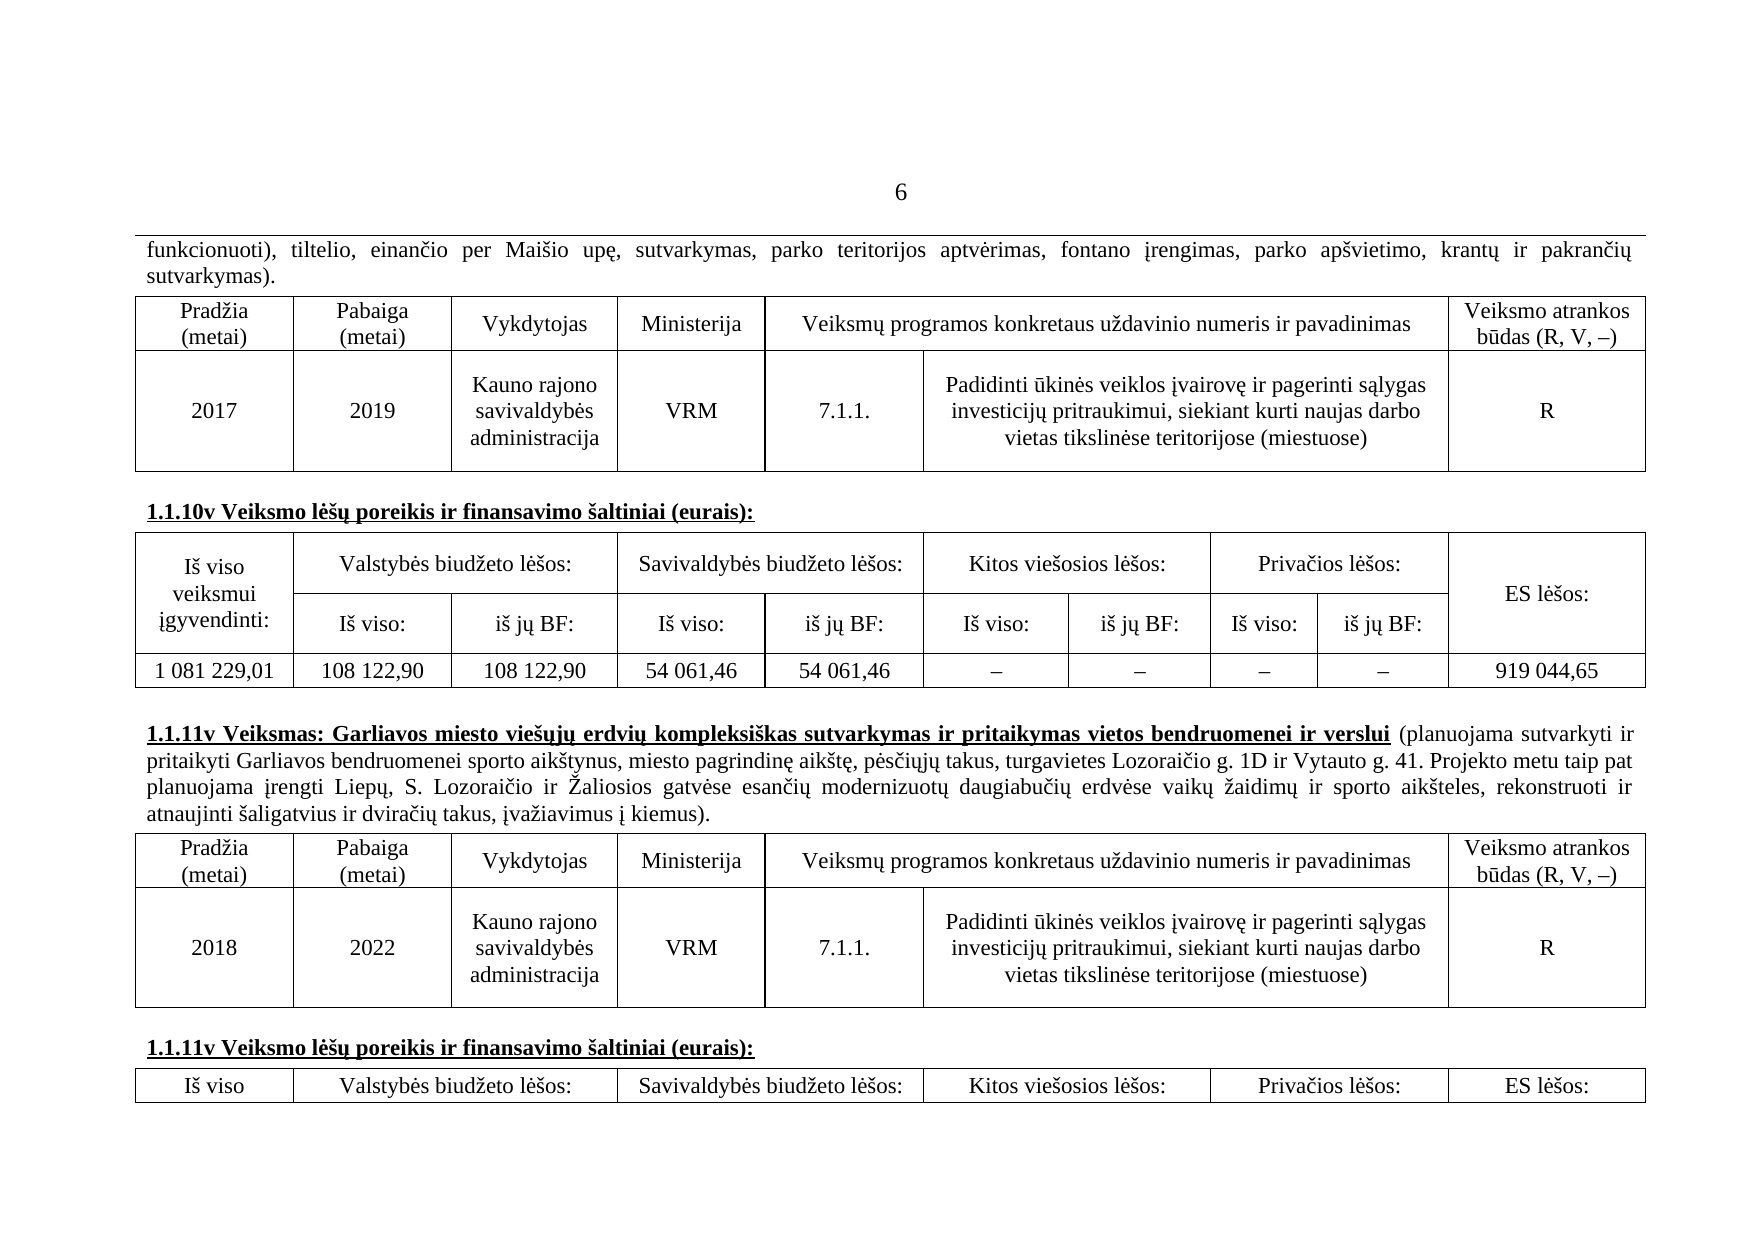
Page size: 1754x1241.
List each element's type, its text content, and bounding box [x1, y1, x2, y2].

table_cell Savivaldybės biudžeto lėšos: [618, 533, 923, 593]
table_cell [1646, 687, 1652, 721]
table_cell [128, 350, 135, 471]
table_cell Iš viso: [1211, 594, 1317, 653]
table_cell Valstybės biudžeto lėšos: [294, 1069, 617, 1102]
table_cell Pabaiga (metai) [294, 297, 451, 349]
table_cell 919 044,65 [1449, 654, 1645, 687]
table_cell ES lėšos: [1449, 1069, 1645, 1102]
table_cell Ministerija [618, 834, 764, 887]
table_cell Veiksmo atrankos būdas (R, V, –) [1449, 834, 1645, 887]
table_cell 1.1.11v Veiksmas: Garliavos miesto viešųjų erdvių kompleksiškas sutvarkymas ir pritaikymas vietos bendruomenei ir verslui (planuojama sutvarkyti ir pritaikyti Garliavos bendruomenei sporto aikštynus, miesto pagrindinę aikštę, pėsčiųjų takus, turgavietes Lozoraičio g. 1D ir Vytauto g. 41. Projekto metu taip pat planuojama įrengti Liepų, S. Lozoraičio ir Žaliosios gatvėse esančių modernizuotų daugiabučių erdvėse vaikų žaidimų ir sporto aikšteles, rekonstruoti ir atnaujinti šaligatvius ir dviračių takus, įvažiavimus į kiemus). [135, 721, 1646, 833]
table_cell Privačios lėšos: [1211, 1069, 1448, 1102]
table_cell [1652, 687, 1680, 721]
table_cell Pradžia (metai) [136, 297, 293, 349]
table_cell [1646, 833, 1652, 887]
table_cell [128, 471, 135, 532]
table_cell VRM [618, 888, 764, 1007]
table_cell Iš viso veiksmui įgyvendinti: [136, 533, 293, 653]
table_cell [1646, 721, 1652, 833]
table_cell [1646, 887, 1652, 1007]
table_cell 1.1.10v Veiksmo lėšų poreikis ir finansavimo šaltiniai (eurais): [135, 472, 1646, 532]
table_cell 2017 [136, 351, 293, 471]
table_cell [1652, 296, 1680, 349]
table_cell Ministerija [618, 297, 764, 349]
table_cell Iš viso [136, 1069, 293, 1102]
table_cell [1652, 887, 1680, 1007]
table_cell [1652, 471, 1680, 532]
table_cell iš jų BF: [766, 594, 923, 653]
table_cell iš jų BF: [1318, 594, 1448, 653]
table_cell [1646, 350, 1652, 471]
table_cell [128, 833, 135, 887]
table_cell [1646, 593, 1652, 653]
table_cell Veiksmų programos konkretaus uždavinio numeris ir pavadinimas [766, 297, 1448, 349]
table_cell R [1449, 351, 1645, 471]
table_cell [128, 1007, 135, 1068]
table_cell [1652, 350, 1680, 471]
table_cell Kauno rajono savivaldybės administracija [452, 888, 617, 1007]
table_cell Iš viso: [924, 594, 1068, 653]
table_cell Padidinti ūkinės veiklos įvairovę ir pagerinti sąlygas investicijų pritraukimui, siekiant kurti naujas darbo vietas tikslinėse teritorijose (miestuose) [924, 351, 1448, 471]
table_cell [128, 653, 135, 687]
table_cell [1652, 532, 1680, 593]
table_cell 108 122,90 [452, 654, 617, 687]
table_cell – [924, 654, 1068, 687]
table_cell Pabaiga (metai) [294, 834, 451, 887]
table_cell 2019 [294, 351, 451, 471]
table_cell [1652, 653, 1680, 687]
table_cell Valstybės biudžeto lėšos: [294, 533, 617, 593]
table_cell 2022 [294, 888, 451, 1007]
table_cell [1646, 532, 1652, 593]
table_cell – [1069, 654, 1210, 687]
table_cell [1652, 235, 1680, 296]
table_cell [128, 235, 135, 296]
table_cell [1646, 1007, 1652, 1068]
table_cell [128, 721, 135, 833]
table_cell Kitos viešosios lėšos: [924, 533, 1210, 593]
table_cell ES lėšos: [1449, 533, 1645, 653]
table_cell Veiksmų programos konkretaus uždavinio numeris ir pavadinimas [766, 834, 1448, 887]
table_cell [128, 296, 135, 349]
table_cell 2018 [136, 888, 293, 1007]
table_cell [1652, 1007, 1680, 1068]
table_cell Veiksmo atrankos būdas (R, V, –) [1449, 297, 1645, 349]
table_cell Savivaldybės biudžeto lėšos: [618, 1069, 923, 1102]
table_cell Privačios lėšos: [1211, 533, 1448, 593]
table_cell [1646, 1068, 1652, 1102]
table_cell funkcionuoti), tiltelio, einančio per Maišio upę, sutvarkymas, parko teritorijos aptvėrimas, fontano įrengimas, parko apšvietimo, krantų ir pakrančių sutvarkymas). [135, 236, 1646, 296]
table_cell 1.1.11v Veiksmo lėšų poreikis ir finansavimo šaltiniai (eurais): [135, 1008, 1646, 1068]
table_cell [1652, 833, 1680, 887]
table_cell [1652, 593, 1680, 653]
table_cell [135, 688, 1646, 721]
table_cell Pradžia (metai) [136, 834, 293, 887]
table_cell [128, 593, 135, 653]
table_cell Vykdytojas [452, 834, 617, 887]
table_cell [128, 887, 135, 1007]
table_cell VRM [618, 351, 764, 471]
table_cell Iš viso: [618, 594, 764, 653]
table_cell – [1318, 654, 1448, 687]
table_cell Vykdytojas [452, 297, 617, 349]
table_cell R [1449, 888, 1645, 1007]
table_cell [1646, 471, 1652, 532]
table_cell [1652, 721, 1680, 833]
table_cell iš jų BF: [1069, 594, 1210, 653]
table_cell Kauno rajono savivaldybės administracija [452, 351, 617, 471]
table_cell 54 061,46 [618, 654, 764, 687]
table_cell iš jų BF: [452, 594, 617, 653]
table_cell 54 061,46 [766, 654, 923, 687]
table_cell Padidinti ūkinės veiklos įvairovę ir pagerinti sąlygas investicijų pritraukimui, siekiant kurti naujas darbo vietas tikslinėse teritorijose (miestuose) [924, 888, 1448, 1007]
table_cell [1652, 1068, 1680, 1102]
table_cell [1646, 296, 1652, 349]
table_cell 1 081 229,01 [136, 654, 293, 687]
table_cell 7.1.1. [766, 351, 923, 471]
table_cell Kitos viešosios lėšos: [924, 1069, 1210, 1102]
table_cell [1646, 653, 1652, 687]
table_cell [1646, 235, 1652, 296]
table_cell [128, 687, 135, 721]
table_cell – [1211, 654, 1317, 687]
table_cell [128, 1068, 135, 1102]
table_cell Iš viso: [294, 594, 451, 653]
table_cell 7.1.1. [766, 888, 923, 1007]
table_cell [128, 532, 135, 593]
table_cell 108 122,90 [294, 654, 451, 687]
